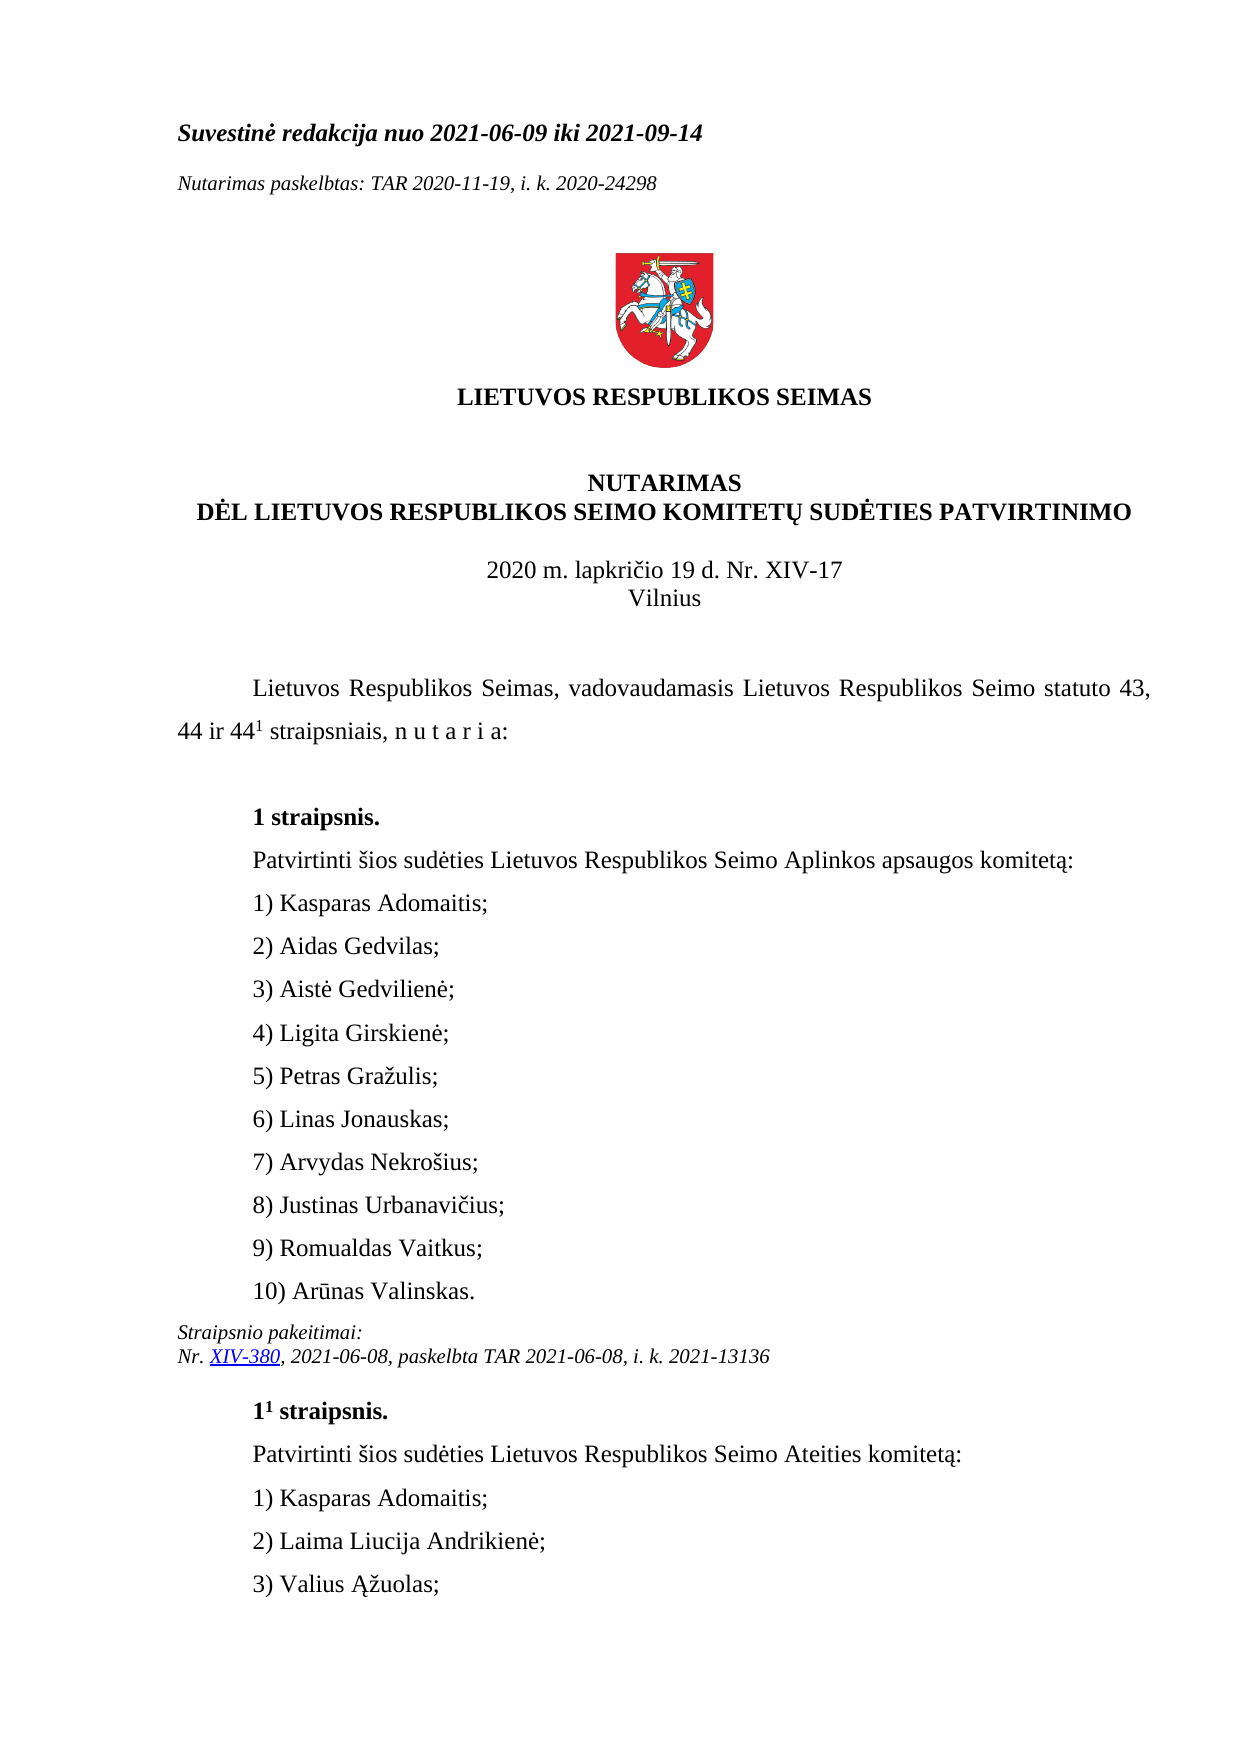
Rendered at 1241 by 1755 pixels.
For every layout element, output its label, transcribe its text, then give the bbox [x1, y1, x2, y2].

text Vilnius [177, 583, 1152, 612]
text 8) Justinas Urbanavičius; [177, 1190, 1152, 1219]
text Suvestinė redakcija nuo 2021-06-09 iki 2021-09-14 [177, 118, 1152, 147]
text 5) Petras Gražulis; [177, 1061, 1152, 1089]
text 6) Linas Jonauskas; [177, 1104, 1152, 1133]
text 4) Ligita Girskienė; [177, 1018, 1152, 1046]
text Straipsnio pakeitimai: [177, 1319, 1152, 1344]
text 3) Aistė Gedvilienė; [177, 974, 1152, 1003]
text 1) Kasparas Adomaitis; [177, 888, 1152, 917]
text 10) Arūnas Valinskas. [177, 1276, 1152, 1305]
text LIETUVOS RESPUBLIKOS SEIMAS [177, 382, 1152, 411]
text 3) Valius Ąžuolas; [177, 1569, 1152, 1598]
text NUTARIMAS [177, 468, 1152, 497]
text 2) Aidas Gedvilas; [177, 931, 1152, 960]
text Patvirtinti šios sudėties Lietuvos Respublikos Seimo Ateities komitetą: [177, 1439, 1152, 1468]
text DĖL LIETUVOS RESPUBLIKOS SEIMO KOMITETŲ SUDĖTIES PATVIRTINIMO [177, 497, 1152, 526]
text Lietuvos Respublikos Seimas, vadovaudamasis Lietuvos Respublikos Seimo statuto 43, 44 ir 441 straipsniais, nutaria: [177, 673, 1152, 744]
text 1) Kasparas Adomaitis; [177, 1483, 1152, 1511]
text Nr. XIV-380, 2021-06-08, paskelbta TAR 2021-06-08, i. k. 2021-13136 [177, 1344, 1152, 1368]
text Nutarimas paskelbtas: TAR 2020-11-19, i. k. 2020-24298 [177, 171, 1152, 195]
text 7) Arvydas Nekrošius; [177, 1147, 1152, 1176]
text 11 straipsnis. [177, 1396, 1152, 1425]
text Patvirtinti šios sudėties Lietuvos Respublikos Seimo Aplinkos apsaugos komitetą: [177, 845, 1152, 874]
text 9) Romualdas Vaitkus; [177, 1233, 1152, 1262]
text 2020 m. lapkričio 19 d. Nr. XIV-17 [177, 555, 1152, 583]
text 2) Laima Liucija Andrikienė; [177, 1526, 1152, 1554]
text 1 straipsnis. [177, 802, 1152, 831]
